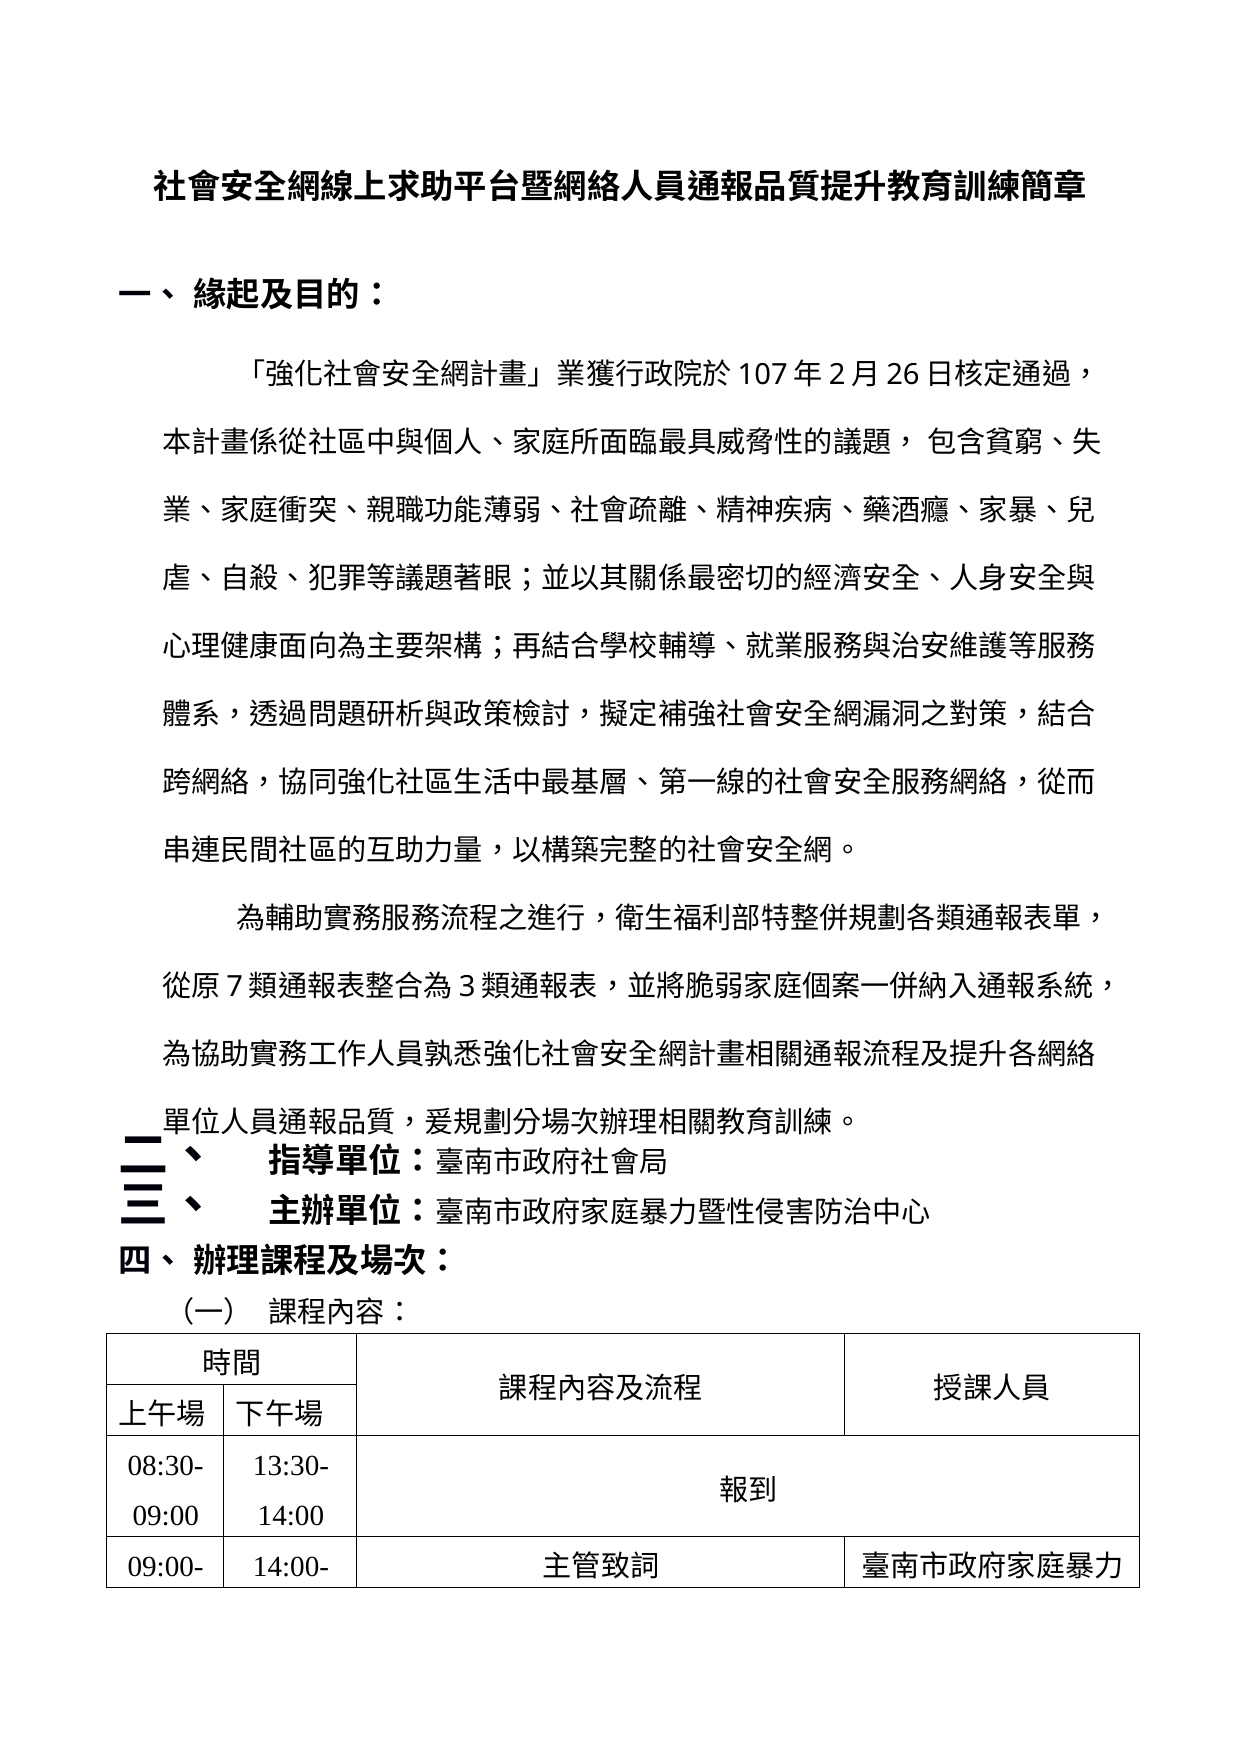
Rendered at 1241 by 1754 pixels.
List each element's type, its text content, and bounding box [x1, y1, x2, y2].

table_cell 上午場 [107, 1385, 223, 1434]
list 指導單位：臺南市政府社會局 [118, 1132, 1122, 1182]
table_header 課程內容及流程 [357, 1334, 844, 1434]
table_cell 下午場 [224, 1385, 356, 1434]
text 社會安全網線上求助平台暨網絡人員通報品質提升教育訓練簡章 [118, 129, 1122, 197]
list 課程內容： [165, 1282, 1122, 1332]
table_cell 08:30- 09:00 [107, 1436, 223, 1536]
table_cell 臺南市政府家庭暴力 [845, 1537, 1139, 1587]
table_header 時間 [107, 1334, 356, 1383]
table_cell 09:00- [107, 1537, 223, 1587]
text 「強化社會安全網計畫」業獲行政院於107年2月26日核定通過，本計畫係從社區中與個人、家庭所面臨最具威脅性的議題， 包含貧窮、失業、家庭衝突、親職功能薄弱、社會疏離、精神疾病、藥酒癮、家暴、兒虐、自殺、犯罪等議題著眼；並以其關係最密切的經濟安全、人身安全與心理健康面向為主要架構；再結合學校輔導、就業服務與治安維護等服務體系，透過問題研析與政策檢討，擬定補強社會安全網漏洞之對策，結合跨網絡，協同強化社區生活中最基層、第一線的社會安全服務網絡，從而串連民間社區的互助力量，以構築完整的社會安全網。 [162, 316, 1122, 860]
table_cell 14:00- [224, 1537, 356, 1587]
table_header 授課人員 [845, 1334, 1139, 1434]
list 辦理課程及場次： [118, 1232, 1122, 1282]
list 主辦單位：臺南市政府家庭暴力暨性侵害防治中心 [118, 1182, 1122, 1232]
text 為輔助實務服務流程之進行，衛生福利部特整併規劃各類通報表單，從原7類通報表整合為3類通報表，並將脆弱家庭個案一併納入通報系統，為協助實務工作人員孰悉強化社會安全網計畫相關通報流程及提升各網絡單位人員通報品質，爰規劃分場次辦理相關教育訓練。 [162, 860, 1122, 1132]
table_cell 報到 [357, 1436, 1139, 1536]
list 緣起及目的： [118, 266, 1122, 316]
table_cell 13:30- 14:00 [224, 1436, 356, 1536]
table_cell 主管致詞 [357, 1537, 844, 1587]
